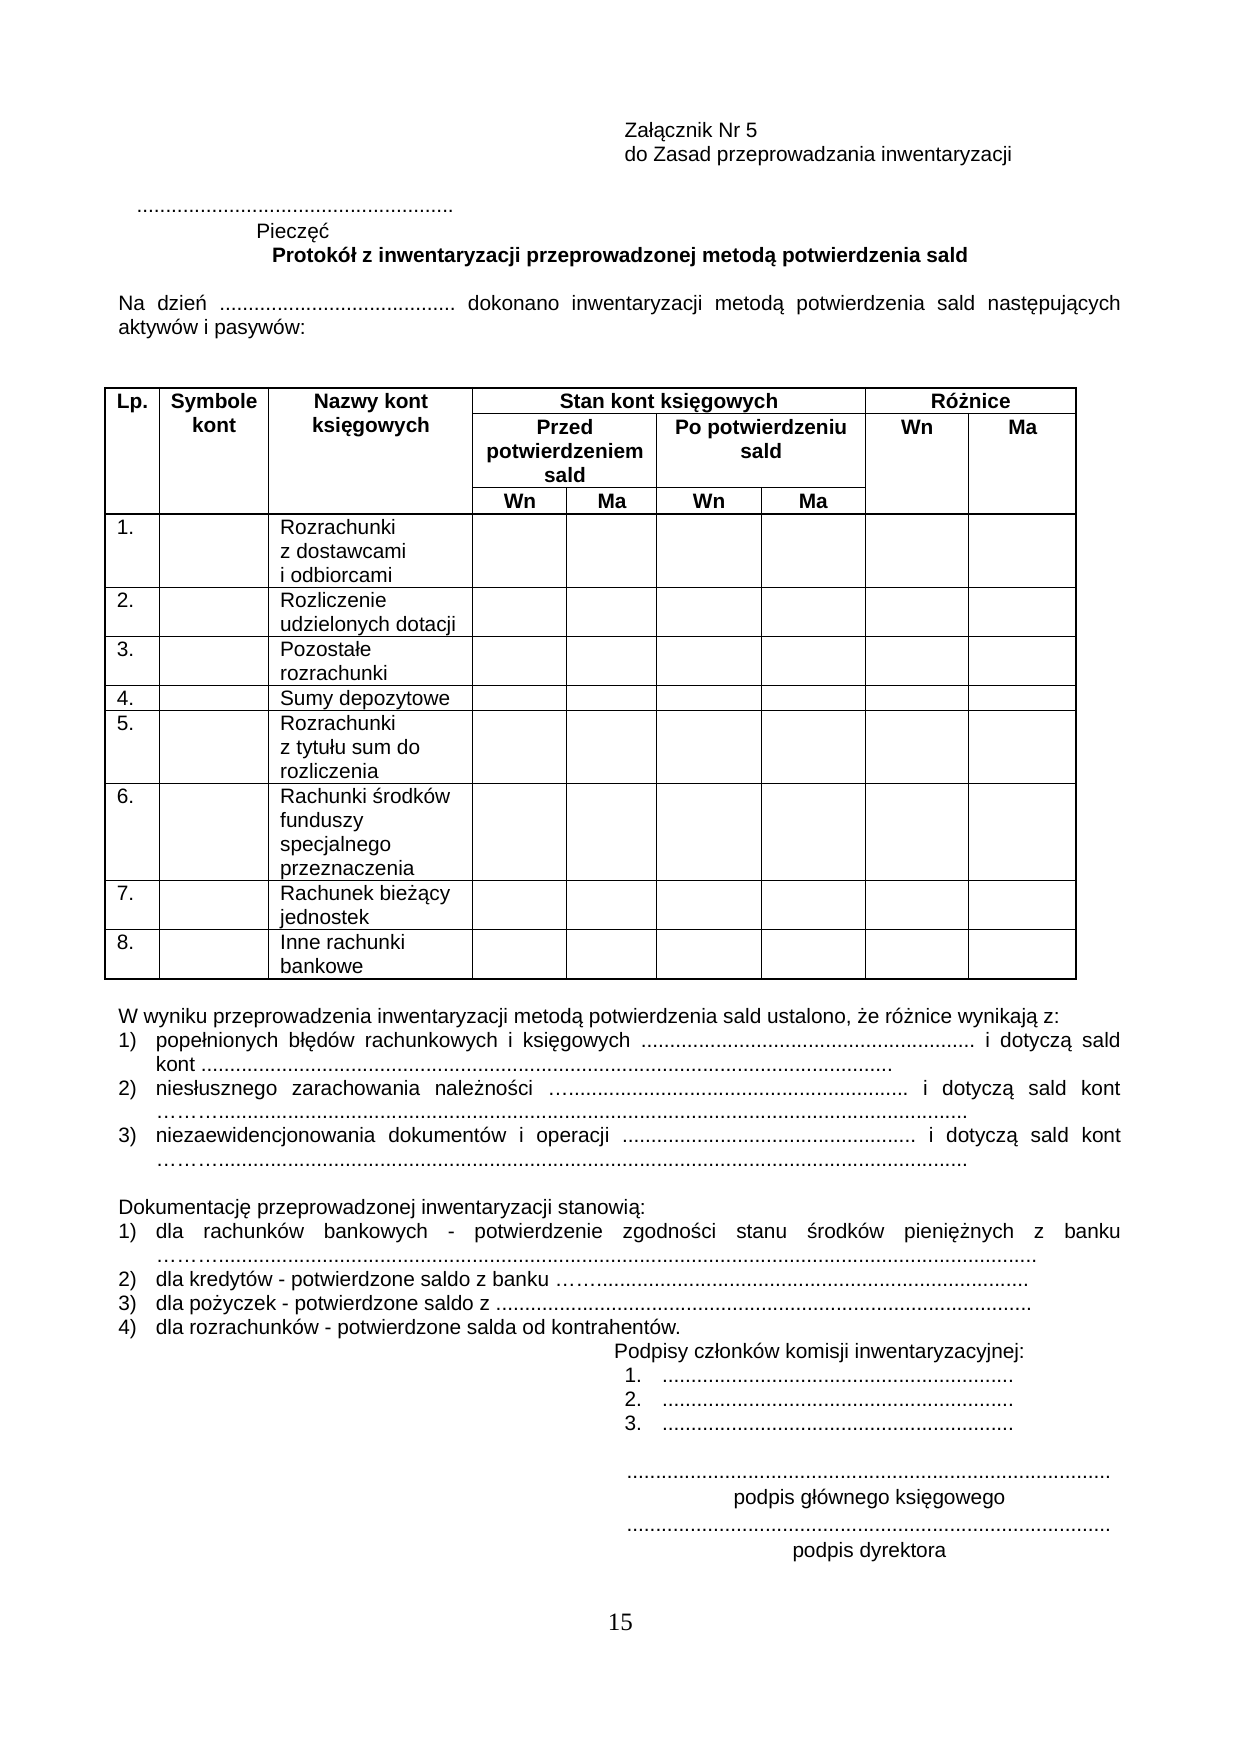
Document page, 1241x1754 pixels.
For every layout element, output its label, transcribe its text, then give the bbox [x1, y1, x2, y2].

table_cell [866, 686, 968, 710]
table_cell [866, 881, 968, 928]
table_cell [866, 637, 968, 685]
table_cell [567, 784, 656, 879]
table_cell podpis dyrektora [616, 1537, 1122, 1563]
table_cell Rozliczenie udzielonych dotacji [269, 588, 472, 636]
table_cell [762, 711, 865, 783]
table_cell [657, 784, 761, 879]
table_cell [762, 686, 865, 710]
table_cell [969, 711, 1075, 783]
table_cell [567, 930, 656, 977]
table_cell [866, 711, 968, 783]
table_cell 3. [106, 637, 159, 685]
table_cell [762, 881, 865, 928]
table_cell Rachunek bieżący jednostek [269, 881, 472, 928]
table_cell [969, 637, 1075, 685]
table_cell 8. [106, 930, 159, 977]
table_cell [866, 588, 968, 636]
table_cell [160, 711, 268, 783]
table_header Stan kont księgowych [473, 389, 865, 413]
list dla pożyczek - potwierdzone saldo z ............................................................................................. [118, 1291, 1122, 1315]
list dla rozrachunków - potwierdzone salda od kontrahentów. [118, 1315, 1122, 1339]
table_cell [657, 711, 761, 783]
text W wyniku przeprowadzenia inwentaryzacji metodą potwierdzenia sald ustalono, że różnice wynikają z: [118, 1003, 1122, 1027]
table_cell Sumy depozytowe [269, 686, 472, 710]
table_cell [657, 637, 761, 685]
table_cell Przed potwierdzeniem sald [473, 414, 656, 487]
table_cell 1. [106, 515, 159, 587]
table_cell [160, 784, 268, 879]
table_cell Pozostałe rozrachunki [269, 637, 472, 685]
table_cell 7. [106, 881, 159, 928]
table_cell Ma [969, 414, 1075, 513]
text Dokumentację przeprowadzonej inwentaryzacji stanowią: [118, 1195, 1122, 1219]
table_cell [866, 784, 968, 879]
table_cell [160, 637, 268, 685]
table_cell [160, 686, 268, 710]
table_cell [969, 784, 1075, 879]
table_cell [657, 515, 761, 587]
list niesłusznego zarachowania należności …........................................................... i dotyczą sald kont ……….................................................................................................................................. [118, 1075, 1122, 1123]
table_cell [567, 588, 656, 636]
table_cell [657, 881, 761, 928]
text Protokół z inwentaryzacji przeprowadzonej metodą potwierdzenia sald [118, 243, 1122, 267]
table_cell [762, 515, 865, 587]
text do Zasad przeprowadzania inwentaryzacji [118, 142, 1122, 166]
table_cell [473, 881, 566, 928]
table_cell [567, 686, 656, 710]
table_cell [969, 881, 1075, 928]
table_cell [762, 784, 865, 879]
table_cell [866, 515, 968, 587]
table_cell [657, 686, 761, 710]
table_cell [969, 588, 1075, 636]
table_cell [567, 881, 656, 928]
table_cell [969, 515, 1075, 587]
table_header Nazwy kont księgowych [269, 389, 472, 513]
table_cell Ma [762, 488, 865, 513]
table_cell [160, 881, 268, 928]
table_cell [969, 686, 1075, 710]
table_cell [473, 686, 566, 710]
table_header Lp. [106, 389, 159, 513]
text Podpisy członków komisji inwentaryzacyjnej: [118, 1339, 1122, 1363]
list dla rachunków bankowych - potwierdzenie zgodności stanu środków pieniężnych z banku ……….............................................................................................................................................. [118, 1219, 1122, 1267]
table_cell 4. [106, 686, 159, 710]
table_cell .................................................................................... [616, 1510, 1122, 1537]
table_cell [969, 930, 1075, 977]
table_cell Ma [567, 488, 656, 513]
table_cell 2. [106, 588, 159, 636]
table_cell [473, 515, 566, 587]
table_cell [567, 711, 656, 783]
table_cell [657, 930, 761, 977]
table_cell Wn [657, 488, 761, 513]
table_cell [473, 588, 566, 636]
table_cell [473, 784, 566, 879]
text Na dzień ......................................... dokonano inwentaryzacji metodą potwierdzenia sald następujących aktywów i pasywów: [118, 291, 1122, 339]
table_cell Rachunki środków funduszy specjalnego przeznaczenia [269, 784, 472, 879]
table_cell [160, 515, 268, 587]
table_cell [657, 588, 761, 636]
table_cell [567, 637, 656, 685]
table_cell [473, 930, 566, 977]
table_cell [866, 930, 968, 977]
table_header Różnice [866, 389, 1075, 413]
list ............................................................. [624, 1387, 1122, 1411]
table_header Symbole kont [160, 389, 268, 513]
table_header .................................................................................... [616, 1459, 1122, 1484]
table_cell Wn [473, 488, 566, 513]
table_cell Pieczęć [117, 217, 474, 243]
table_cell Po potwierdzeniu sald [657, 414, 865, 487]
text Załącznik Nr 5 [118, 118, 1122, 142]
list niezaewidencjonowania dokumentów i operacji ................................................... i dotyczą sald kont ……….................................................................................................................................. [118, 1123, 1122, 1171]
table_cell [762, 588, 865, 636]
list dla kredytów - potwierdzone saldo z banku ……........................................................................... [118, 1267, 1122, 1291]
table_cell Inne rachunki bankowe [269, 930, 472, 977]
table_cell [762, 637, 865, 685]
table_cell Wn [866, 414, 968, 513]
table_cell [473, 711, 566, 783]
table_cell [160, 930, 268, 977]
table_cell Rozrachunki z tytułu sum do rozliczenia [269, 711, 472, 783]
table_cell [160, 588, 268, 636]
table_cell 5. [106, 711, 159, 783]
list ............................................................. [624, 1363, 1122, 1387]
list ............................................................. [624, 1411, 1122, 1435]
table_cell [567, 515, 656, 587]
table_cell 6. [106, 784, 159, 879]
table_header ....................................................... [117, 190, 474, 217]
table_cell podpis głównego księgowego [616, 1484, 1122, 1510]
table_cell [762, 930, 865, 977]
table_cell [473, 637, 566, 685]
table_cell Rozrachunki z dostawcami i odbiorcami [269, 515, 472, 587]
list popełnionych błędów rachunkowych i księgowych .......................................................... i dotyczą sald kont ........................................................................................................................ [118, 1027, 1122, 1075]
